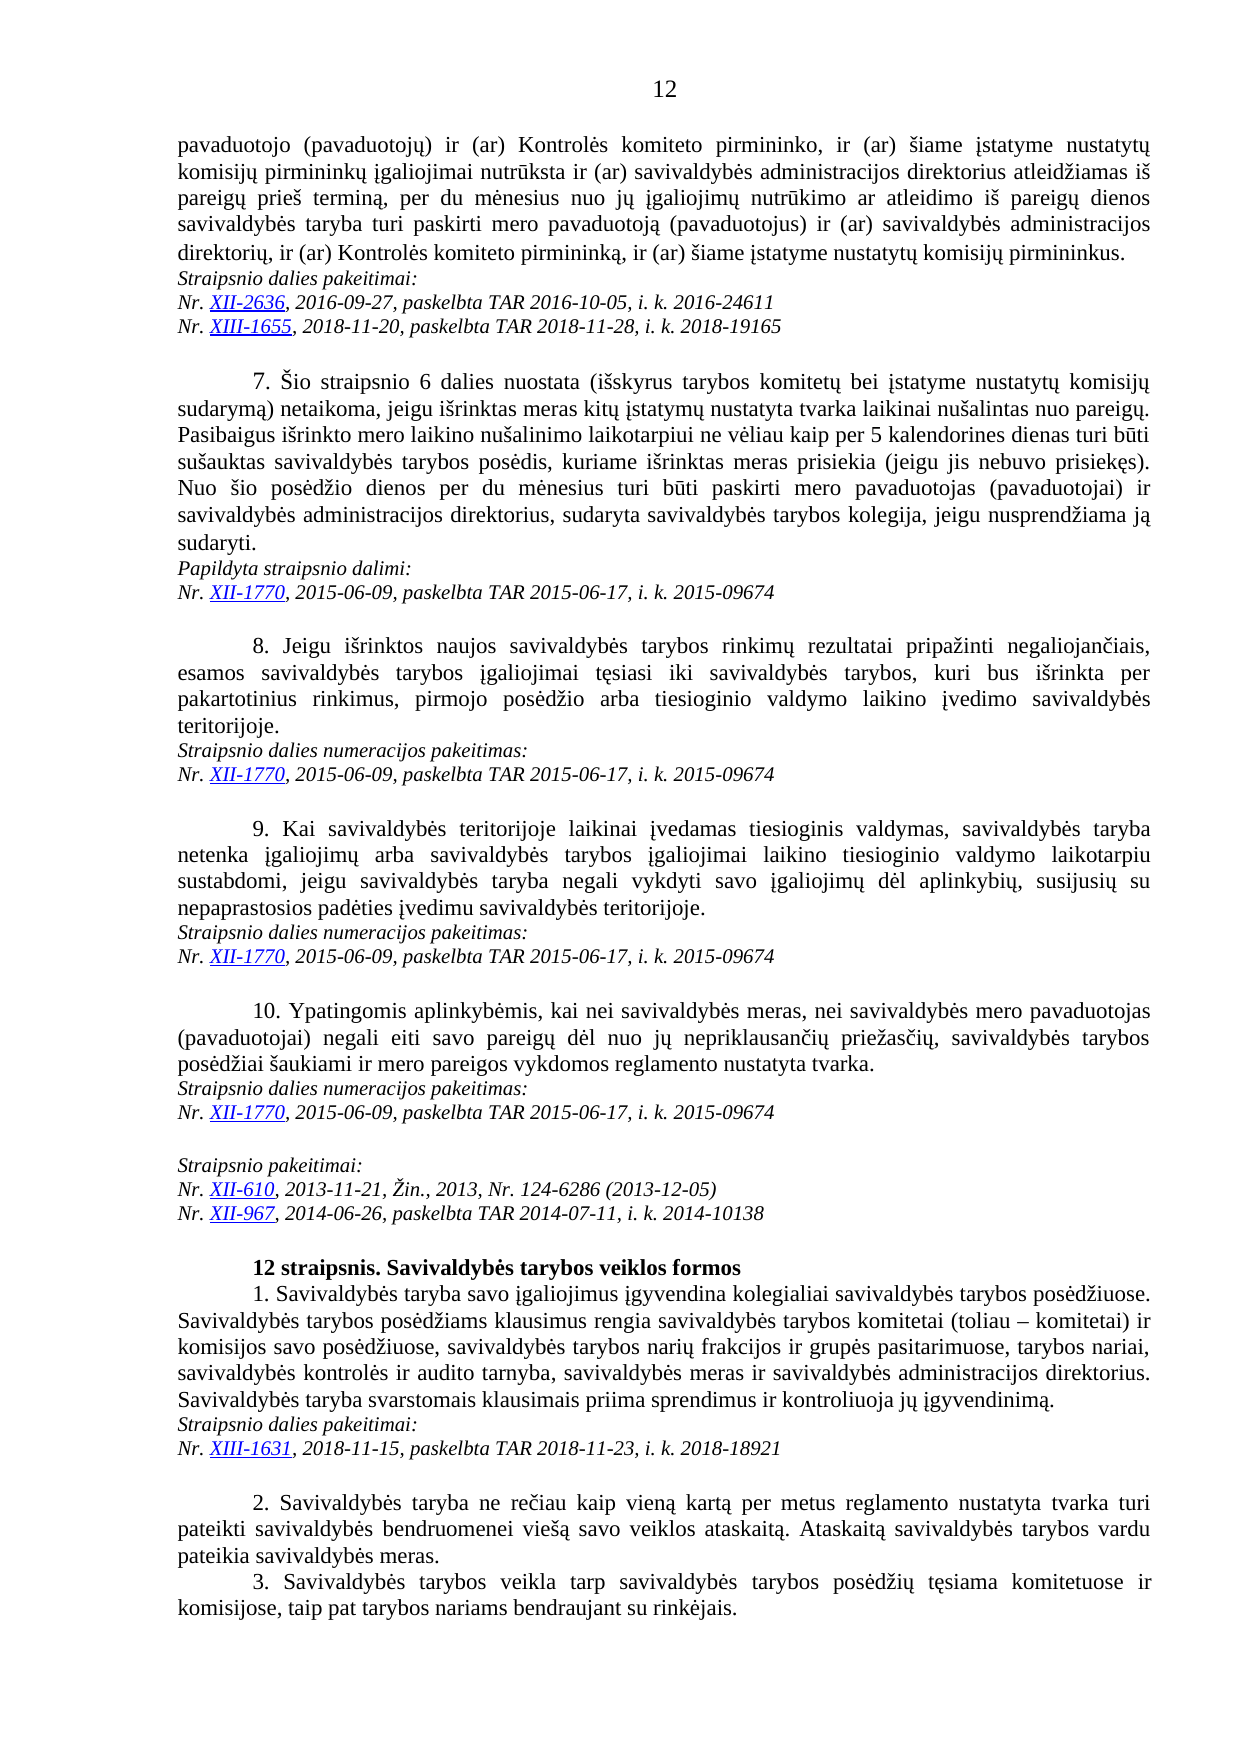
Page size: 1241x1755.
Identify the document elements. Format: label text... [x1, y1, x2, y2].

text 2. Savivaldybės taryba ne rečiau kaip vieną kartą per metus reglamento nustatyta tvarka turi pateikti savivaldybės bendruomenei viešą savo veiklos ataskaitą. Ataskaitą savivaldybės tarybos vardu pateikia savivaldybės meras. [177, 1489, 1152, 1568]
text Nr. XIII-1631, 2018-11-15, paskelbta TAR 2018-11-23, i. k. 2018-18921 [177, 1436, 1152, 1460]
text Nr. XIII-1655, 2018-11-20, paskelbta TAR 2018-11-28, i. k. 2018-19165 [177, 314, 1152, 338]
text Straipsnio dalies pakeitimai: [177, 266, 1152, 289]
text 9. Kai savivaldybės teritorijoje laikinai įvedamas tiesioginis valdymas, savivaldybės taryba netenka įgaliojimų arba savivaldybės tarybos įgaliojimai laikino tiesioginio valdymo laikotarpiu sustabdomi, jeigu savivaldybės taryba negali vykdyti savo įgaliojimų dėl aplinkybių, susijusių su nepaprastosios padėties įvedimu savivaldybės teritorijoje. [177, 815, 1152, 920]
text 12 straipsnis. Savivaldybės tarybos veiklos formos [177, 1254, 1152, 1280]
text Nr. XII-1770, 2015-06-09, paskelbta TAR 2015-06-17, i. k. 2015-09674 [177, 762, 1152, 786]
text 7. Šio straipsnio 6 dalies nuostata (išskyrus tarybos komitetų bei įstatyme nustatytų komisijų sudarymą) netaikoma, jeigu išrinktas meras kitų įstatymų nustatyta tvarka laikinai nušalintas nuo pareigų. Pasibaigus išrinkto mero laikino nušalinimo laikotarpiui ne vėliau kaip per 5 kalendorines dienas turi būti sušauktas savivaldybės tarybos posėdis, kuriame išrinktas meras prisiekia (jeigu jis nebuvo prisiekęs). Nuo šio posėdžio dienos per du mėnesius turi būti paskirti mero pavaduotojas (pavaduotojai) ir savivaldybės administracijos direktorius, sudaryta savivaldybės tarybos kolegija, jeigu nusprendžiama ją sudaryti. [177, 366, 1152, 556]
text Straipsnio dalies numeracijos pakeitimas: [177, 738, 1152, 762]
text Nr. XII-1770, 2015-06-09, paskelbta TAR 2015-06-17, i. k. 2015-09674 [177, 944, 1152, 968]
text Papildyta straipsnio dalimi: [177, 556, 1152, 580]
text 3. Savivaldybės tarybos veikla tarp savivaldybės tarybos posėdžių tęsiama komitetuose ir komisijose, taip pat tarybos nariams bendraujant su rinkėjais. [177, 1568, 1152, 1621]
text Nr. XII-610, 2013-11-21, Žin., 2013, Nr. 124-6286 (2013-12-05) [177, 1177, 1152, 1201]
text Nr. XII-1770, 2015-06-09, paskelbta TAR 2015-06-17, i. k. 2015-09674 [177, 1100, 1152, 1124]
text Nr. XII-967, 2014-06-26, paskelbta TAR 2014-07-11, i. k. 2014-10138 [177, 1201, 1152, 1225]
text 1. Savivaldybės taryba savo įgaliojimus įgyvendina kolegialiai savivaldybės tarybos posėdžiuose. Savivaldybės tarybos posėdžiams klausimus rengia savivaldybės tarybos komitetai (toliau – komitetai) ir komisijos savo posėdžiuose, savivaldybės tarybos narių frakcijos ir grupės pasitarimuose, tarybos nariai, savivaldybės kontrolės ir audito tarnyba, savivaldybės meras ir savivaldybės administracijos direktorius. Savivaldybės taryba svarstomais klausimais priima sprendimus ir kontroliuoja jų įgyvendinimą. [177, 1280, 1152, 1412]
text 10. Ypatingomis aplinkybėmis, kai nei savivaldybės meras, nei savivaldybės mero pavaduotojas (pavaduotojai) negali eiti savo pareigų dėl nuo jų nepriklausančių priežasčių, savivaldybės tarybos posėdžiai šaukiami ir mero pareigos vykdomos reglamento nustatyta tvarka. [177, 997, 1152, 1076]
text Nr. XII-2636, 2016-09-27, paskelbta TAR 2016-10-05, i. k. 2016-24611 [177, 289, 1152, 314]
text 8. Jeigu išrinktos naujos savivaldybės tarybos rinkimų rezultatai pripažinti negaliojančiais, esamos savivaldybės tarybos įgaliojimai tęsiasi iki savivaldybės tarybos, kuri bus išrinkta per pakartotinius rinkimus, pirmojo posėdžio arba tiesioginio valdymo laikino įvedimo savivaldybės teritorijoje. [177, 633, 1152, 738]
text pavaduotojo (pavaduotojų) ir (ar) Kontrolės komiteto pirmininko, ir (ar) šiame įstatyme nustatytų komisijų pirmininkų įgaliojimai nutrūksta ir (ar) savivaldybės administracijos direktorius atleidžiamas iš pareigų prieš terminą, per du mėnesius nuo jų įgaliojimų nutrūkimo ar atleidimo iš pareigų dienos savivaldybės taryba turi paskirti mero pavaduotoją (pavaduotojus) ir (ar) savivaldybės administracijos direktorių, ir (ar) Kontrolės komiteto pirmininką, ir (ar) šiame įstatyme nustatytų komisijų pirmininkus. [177, 131, 1152, 266]
text Straipsnio dalies numeracijos pakeitimas: [177, 1076, 1152, 1100]
text Straipsnio pakeitimai: [177, 1153, 1152, 1177]
text Straipsnio dalies numeracijos pakeitimas: [177, 920, 1152, 944]
text Straipsnio dalies pakeitimai: [177, 1412, 1152, 1436]
text Nr. XII-1770, 2015-06-09, paskelbta TAR 2015-06-17, i. k. 2015-09674 [177, 580, 1152, 604]
